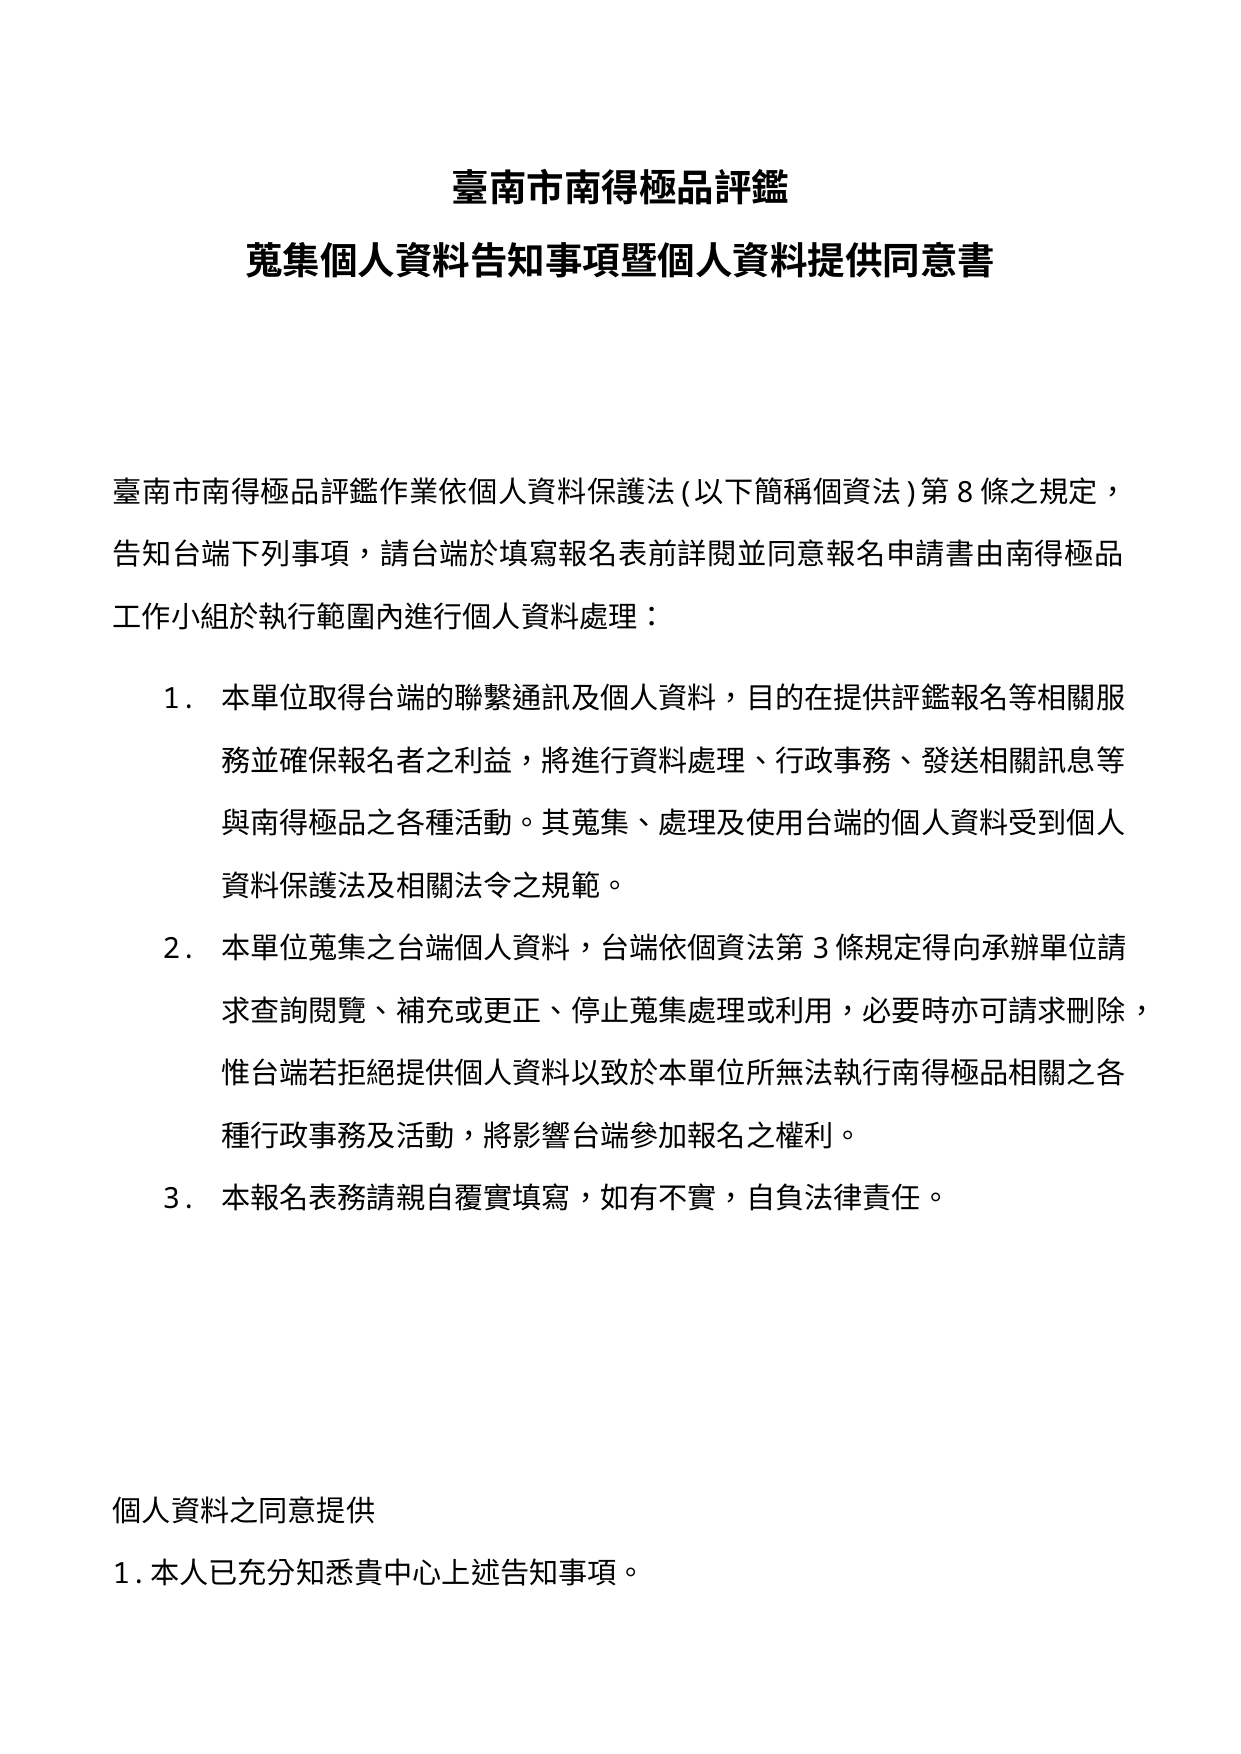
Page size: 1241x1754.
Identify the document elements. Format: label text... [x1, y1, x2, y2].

list 本單位蒐集之台端個人資料，台端依個資法第3條規定得向承辦單位請求查詢閱覽、補充或更正、停止蒐集處理或利用，必要時亦可請求刪除，惟台端若拒絕提供個人資料以致於本單位所無法執行南得極品相關之各種行政事務及活動，將影響台端參加報名之權利。 [162, 904, 1128, 1154]
list 本人已充分知悉貴中心上述告知事項。 [112, 1529, 1128, 1592]
list 本報名表務請親自覆實填寫，如有不實，自負法律責任。 [162, 1154, 1128, 1217]
text 臺南市南得極品評鑑 [112, 158, 1128, 212]
text 臺南市南得極品評鑑作業依個人資料保護法(以下簡稱個資法)第8條之規定，告知台端下列事項，請台端於填寫報名表前詳閱並同意報名申請書由南得極品工作小組於執行範圍內進行個人資料處理： [112, 448, 1128, 635]
text 蒐集個人資料告知事項暨個人資料提供同意書 [112, 231, 1128, 285]
list 本單位取得台端的聯繫通訊及個人資料，目的在提供評鑑報名等相關服務並確保報名者之利益，將進行資料處理、行政事務、發送相關訊息等與南得極品之各種活動。其蒐集、處理及使用台端的個人資料受到個人資料保護法及相關法令之規範。 [162, 654, 1128, 904]
text 個人資料之同意提供 [112, 1467, 1128, 1529]
